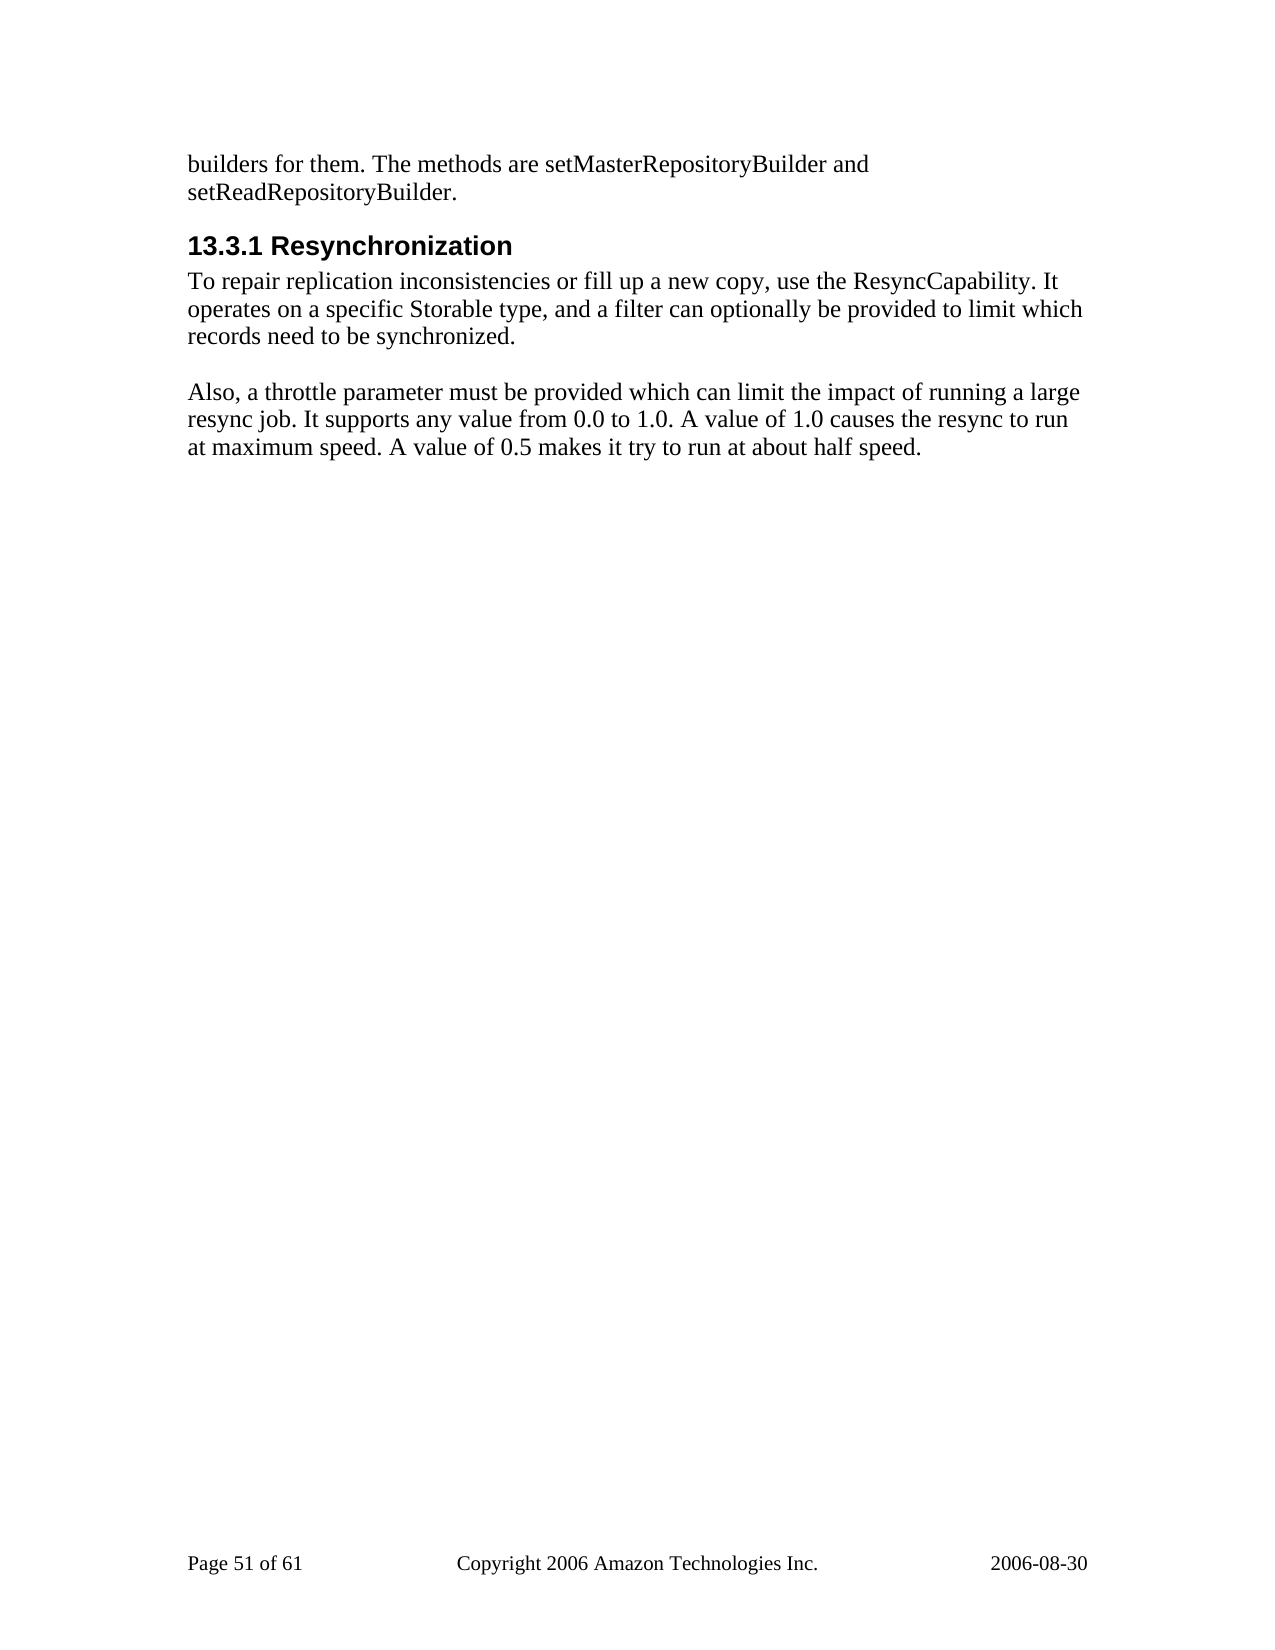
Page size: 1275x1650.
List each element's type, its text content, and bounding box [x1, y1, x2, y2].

text To repair replication inconsistencies or fill up a new copy, use the ResyncCapability. It operates on a specific Storable type, and a filter can optionally be provided to limit which records need to be synchronized. [187, 267, 1087, 350]
text builders for them. The methods are setMasterRepositoryBuilder and setReadRepositoryBuilder. [187, 150, 1087, 205]
subtitle Resynchronization [187, 230, 1087, 261]
text Also, a throttle parameter must be provided which can limit the impact of running a large resync job. It supports any value from 0.0 to 1.0. A value of 1.0 causes the resync to run at maximum speed. A value of 0.5 makes it try to run at about half speed. [187, 378, 1087, 461]
